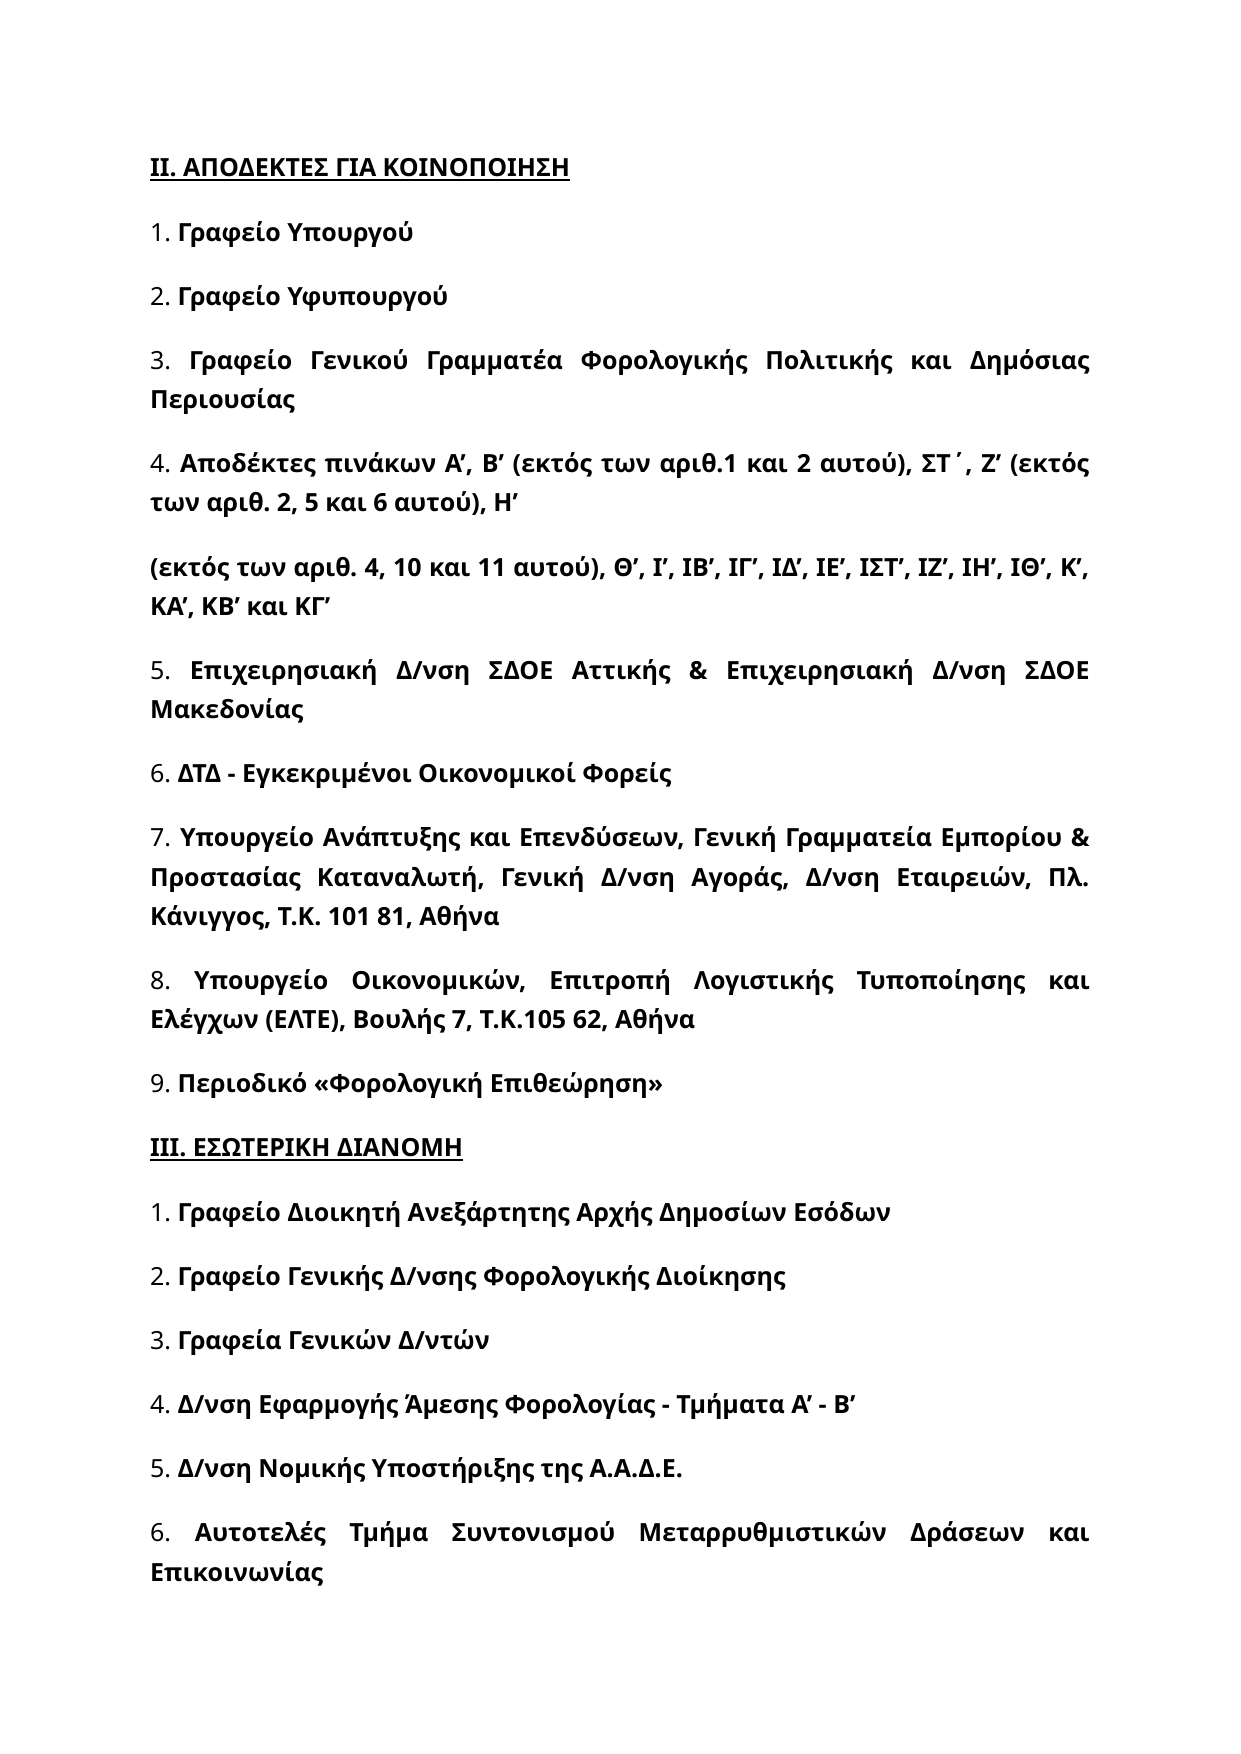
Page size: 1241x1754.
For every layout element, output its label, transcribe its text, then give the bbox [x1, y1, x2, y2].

text 8. Υπουργείο Οικονομικών, Επιτροπή Λογιστικής Τυποποίησης και Ελέγχων (ΕΛΤΕ), Βουλής 7, Τ.Κ.105 62, Αθήνα [150, 962, 1090, 1036]
text 3. Γραφεία Γενικών Δ/ντών [150, 1322, 1090, 1357]
text 4. Αποδέκτες πινάκων Α’, Β’ (εκτός των αριθ.1 και 2 αυτού), ΣΤ΄, Ζ’ (εκτός των αριθ. 2, 5 και 6 αυτού), Η’ [150, 446, 1090, 519]
text 9. Περιοδικό «Φορολογική Επιθεώρηση» [150, 1066, 1090, 1100]
text 5. Επιχειρησιακή Δ/νση ΣΔΟΕ Αττικής & Επιχειρησιακή Δ/νση ΣΔΟΕ Μακεδονίας [150, 652, 1090, 726]
text 6. Αυτοτελές Τμήμα Συντονισμού Μεταρρυθμιστικών Δράσεων και Επικοινωνίας [150, 1515, 1090, 1588]
text 5. Δ/νση Νομικής Υποστήριξης της Α.Α.Δ.Ε. [150, 1451, 1090, 1485]
text 1. Γραφείο Διοικητή Ανεξάρτητης Αρχής Δημοσίων Εσόδων [150, 1194, 1090, 1228]
text ΙΙ. ΑΠΟΔΕΚΤΕΣ ΓΙΑ ΚΟΙΝΟΠΟΙΗΣΗ [150, 150, 1090, 184]
text 3. Γραφείο Γενικού Γραμματέα Φορολογικής Πολιτικής και Δημόσιας Περιουσίας [150, 342, 1090, 416]
text 2. Γραφείο Υφυπουργού [150, 278, 1090, 312]
text (εκτός των αριθ. 4, 10 και 11 αυτού), Θ’, Ι’, ΙΒ’, ΙΓ’, ΙΔ’, ΙΕ’, ΙΣΤ’, ΙΖ’, ΙΗ’, ΙΘ’, Κ’, ΚΑ’, ΚΒ’ και ΚΓ’ [150, 549, 1090, 622]
text 4. Δ/νση Εφαρμογής Άμεσης Φορολογίας - Τμήματα Α’ - Β’ [150, 1387, 1090, 1421]
text 6. ΔΤΔ - Εγκεκριμένοι Οικονομικοί Φορείς [150, 756, 1090, 790]
text ΙΙΙ. ΕΣΩΤΕΡΙΚΗ ΔΙΑΝΟΜΗ [150, 1130, 1090, 1164]
text 2. Γραφείο Γενικής Δ/νσης Φορολογικής Διοίκησης [150, 1258, 1090, 1292]
text 1. Γραφείο Υπουργού [150, 214, 1090, 248]
text 7. Υπουργείο Ανάπτυξης και Επενδύσεων, Γενική Γραμματεία Εμπορίου & Προστασίας Καταναλωτή, Γενική Δ/νση Αγοράς, Δ/νση Εταιρειών, Πλ. Κάνιγγος, Τ.Κ. 101 81, Αθήνα [150, 820, 1090, 932]
